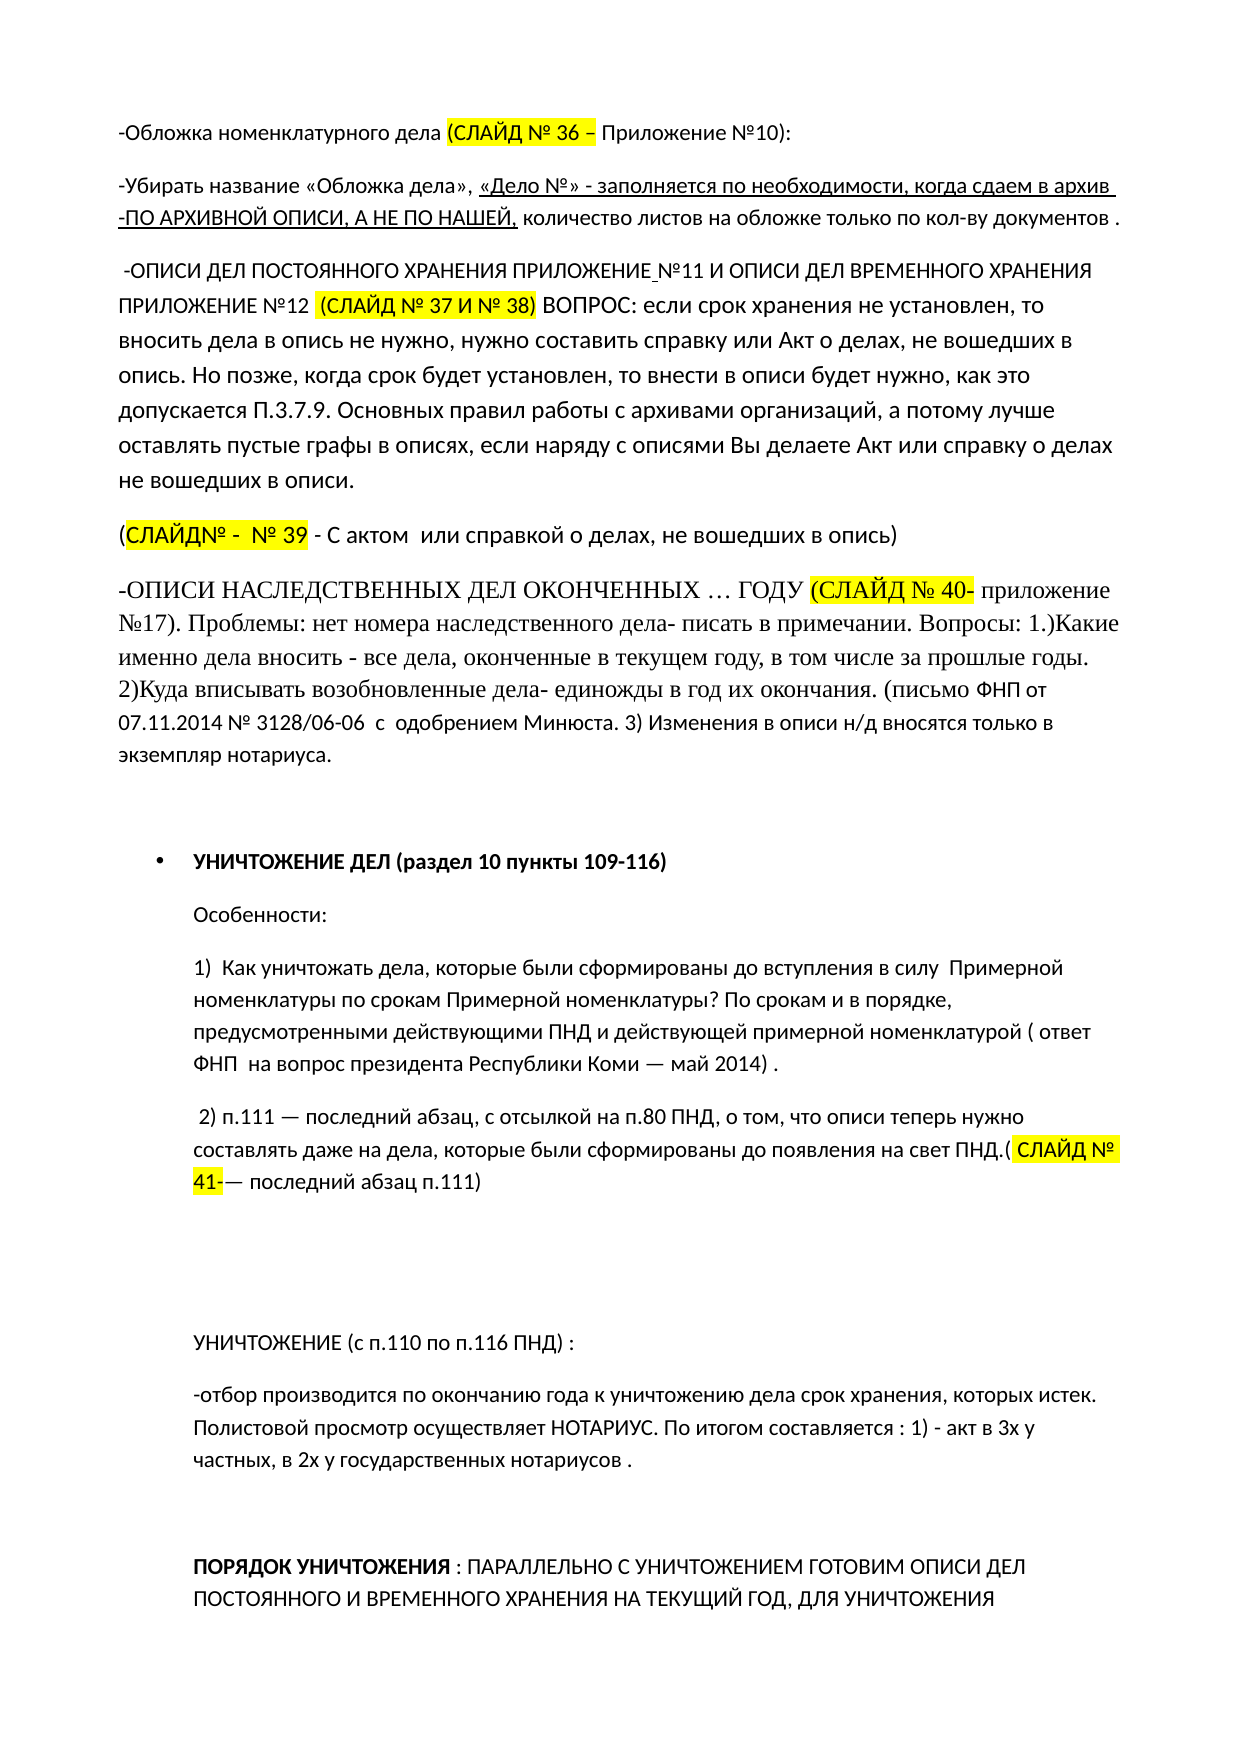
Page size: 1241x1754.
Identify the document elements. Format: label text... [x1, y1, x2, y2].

list 1) Как уничтожать дела, которые были сформированы до вступления в силу Примерной номенклатуры по срокам Примерной номенклатуры? По срокам и в порядке, предусмотренными действующими ПНД и действующей примерной номенклатурой ( ответ ФНП на вопрос президента Республики Коми — май 2014) . [156, 953, 1122, 1077]
list УНИЧТОЖЕНИЕ (с п.110 по п.116 ПНД) : [156, 1328, 1122, 1356]
list 2) п.111 — последний абзац, с отсылкой на п.80 ПНД, о том, что описи теперь нужно составлять даже на дела, которые были сформированы до появления на свет ПНД.( СЛАЙД № 41-— последний абзац п.111) [156, 1102, 1122, 1195]
text -ОПИСИ НАСЛЕДСТВЕННЫХ ДЕЛ ОКОНЧЕННЫХ … ГОДУ (СЛАЙД № 40- приложение №17). Проблемы: нет номера наследственного дела- писать в примечании. Вопросы: 1.)Какие именно дела вносить - все дела, оконченные в текущем году, в том числе за прошлые годы. 2)Куда вписывать возобновленные дела- единожды в год их окончания. (письмо ФНП от 07.11.2014 № 3128/06-06 с одобрением Минюста. 3) Изменения в описи н/д вносятся только в экземпляр нотариуса. [118, 576, 1122, 768]
text -Обложка номенклатурного дела (СЛАЙД № 36 – Приложение №10): [118, 118, 1122, 146]
list -отбор производится по окончанию года к уничтожению дела срок хранения, которых истек. Полистовой просмотр осуществляет НОТАРИУС. По итогом составляется : 1) - акт в 3х у частных, в 2х у государственных нотариусов . [156, 1381, 1122, 1473]
text -ОПИСИ ДЕЛ ПОСТОЯННОГО ХРАНЕНИЯ ПРИЛОЖЕНИЕ №11 И ОПИСИ ДЕЛ ВРЕМЕННОГО ХРАНЕНИЯ ПРИЛОЖЕНИЕ №12 (СЛАЙД № 37 И № 38) ВОПРОС: если срок хранения не установлен, то вносить дела в опись не нужно, нужно составить справку или Акт о делах, не вошедших в опись. Но позже, когда срок будет установлен, то внести в описи будет нужно, как это допускается П.3.7.9. Основных правил работы с архивами организаций, а потому лучше оставлять пустые графы в описях, если наряду с описями Вы делаете Акт или справку о делах не вошедших в описи. [118, 256, 1122, 494]
text (СЛАЙД№ - № 39 - С актом или справкой о делах, не вошедших в опись) [118, 520, 1122, 550]
list УНИЧТОЖЕНИЕ ДЕЛ (раздел 10 пункты 109-116) [156, 847, 1122, 875]
list Особенности: [156, 900, 1122, 928]
list ПОРЯДОК УНИЧТОЖЕНИЯ : ПАРАЛЛЕЛЬНО С УНИЧТОЖЕНИЕМ ГОТОВИМ ОПИСИ ДЕЛ ПОСТОЯННОГО И ВРЕМЕННОГО ХРАНЕНИЯ НА ТЕКУЩИЙ ГОД, ДЛЯ УНИЧТОЖЕНИЯ [156, 1552, 1122, 1612]
text -Убирать название «Обложка дела», «Дело №» - заполняется по необходимости, когда сдаем в архив -ПО АРХИВНОЙ ОПИСИ, А НЕ ПО НАШЕЙ, количество листов на обложке только по кол-ву документов . [118, 171, 1122, 231]
